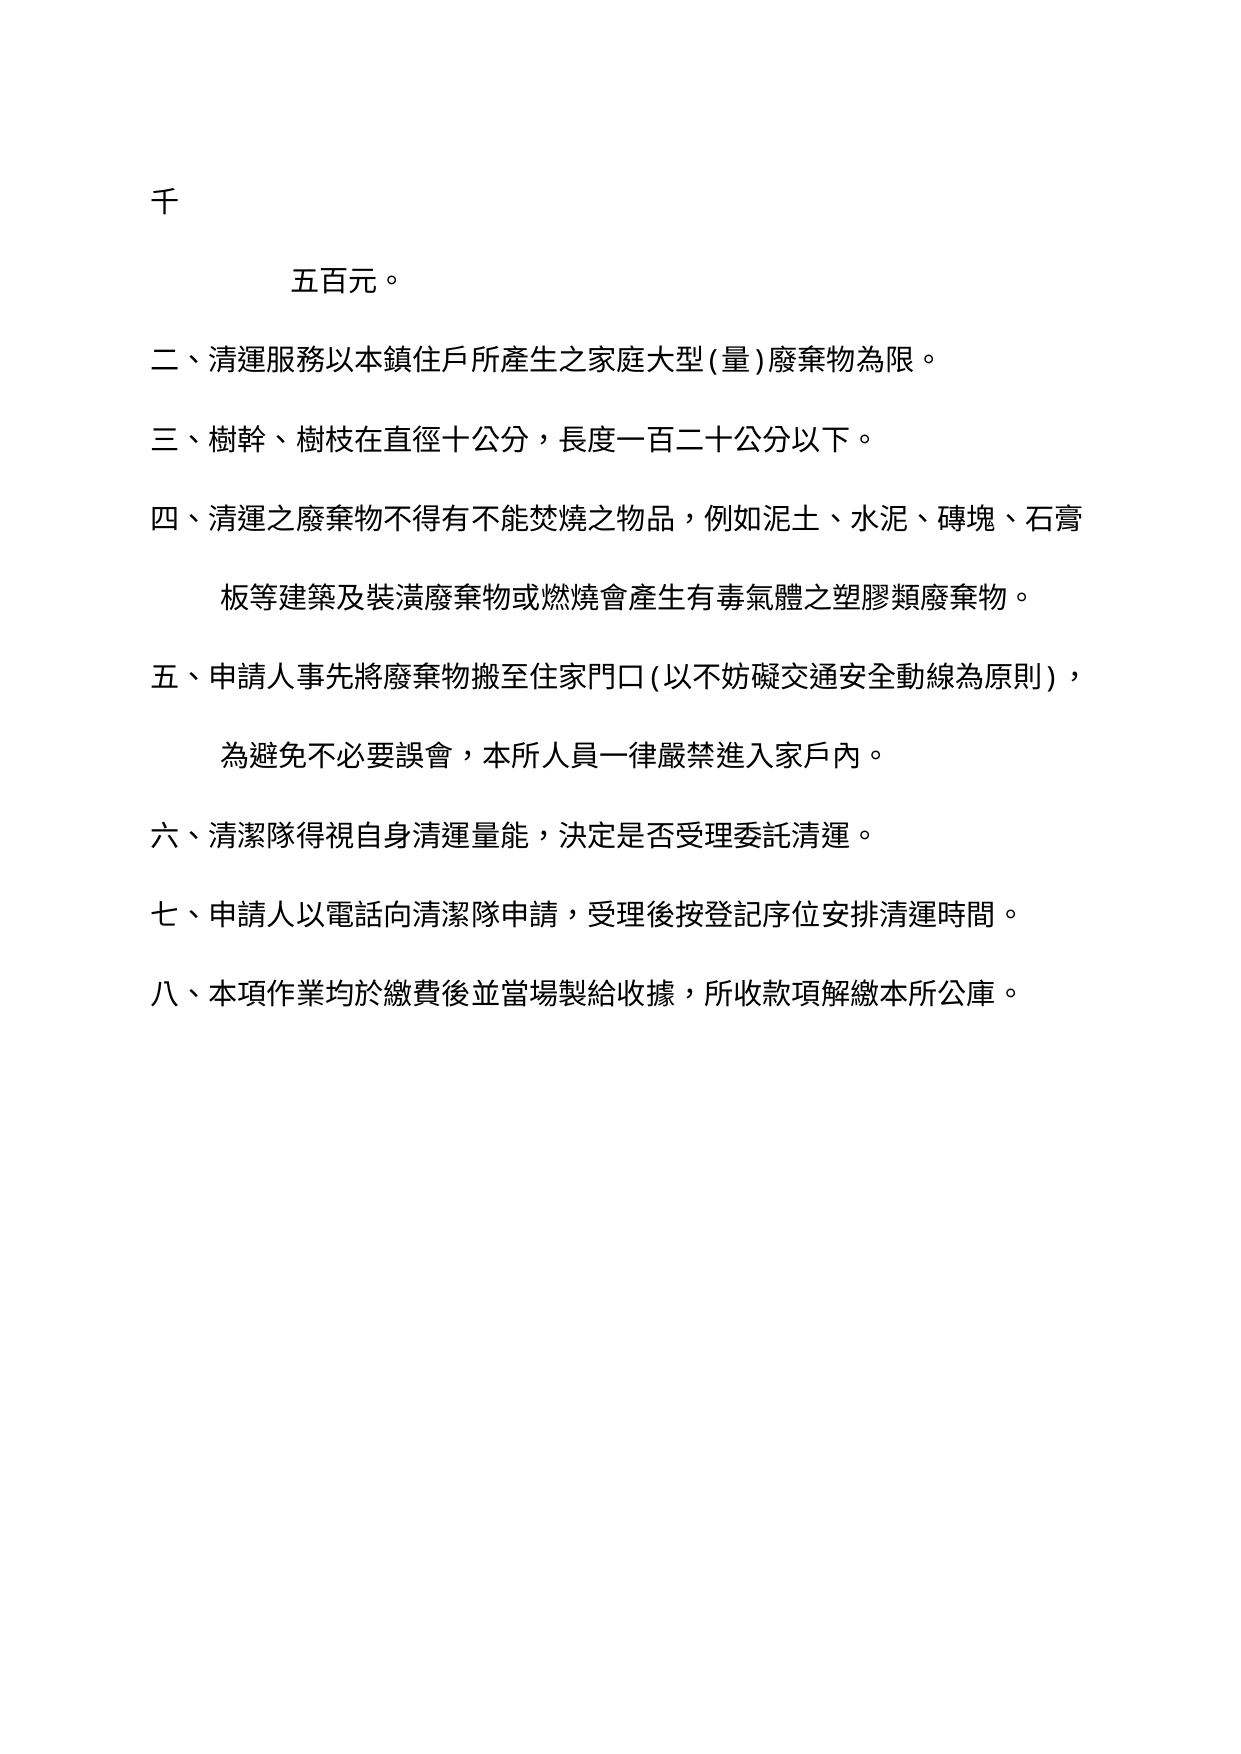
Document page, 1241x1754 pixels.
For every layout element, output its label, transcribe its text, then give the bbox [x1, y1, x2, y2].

text 四、清運之廢棄物不得有不能焚燒之物品，例如泥土、水泥、磚塊、石膏 [150, 475, 1090, 537]
text 五百元。 [150, 237, 1090, 300]
text 二、清運服務以本鎮住戶所產生之家庭大型(量)廢棄物為限。 [150, 317, 1090, 379]
text 八、本項作業均於繳費後並當場製給收據，所收款項解繳本所公庫。 [150, 950, 1090, 1012]
text 為避免不必要誤會，本所人員一律嚴禁進入家戶內。 [150, 712, 1090, 775]
text 板等建築及裝潢廢棄物或燃燒會產生有毒氣體之塑膠類廢棄物。 [150, 554, 1090, 617]
text 六、清潔隊得視自身清運量能，決定是否受理委託清運。 [150, 792, 1090, 854]
text 五、申請人事先將廢棄物搬至住家門口(以不妨礙交通安全動線為原則)， [150, 633, 1090, 696]
text 千 [150, 158, 1090, 221]
text 三、樹幹、樹枝在直徑十公分，長度一百二十公分以下。 [150, 396, 1090, 458]
text 七、申請人以電話向清潔隊申請，受理後按登記序位安排清運時間。 [150, 871, 1090, 933]
